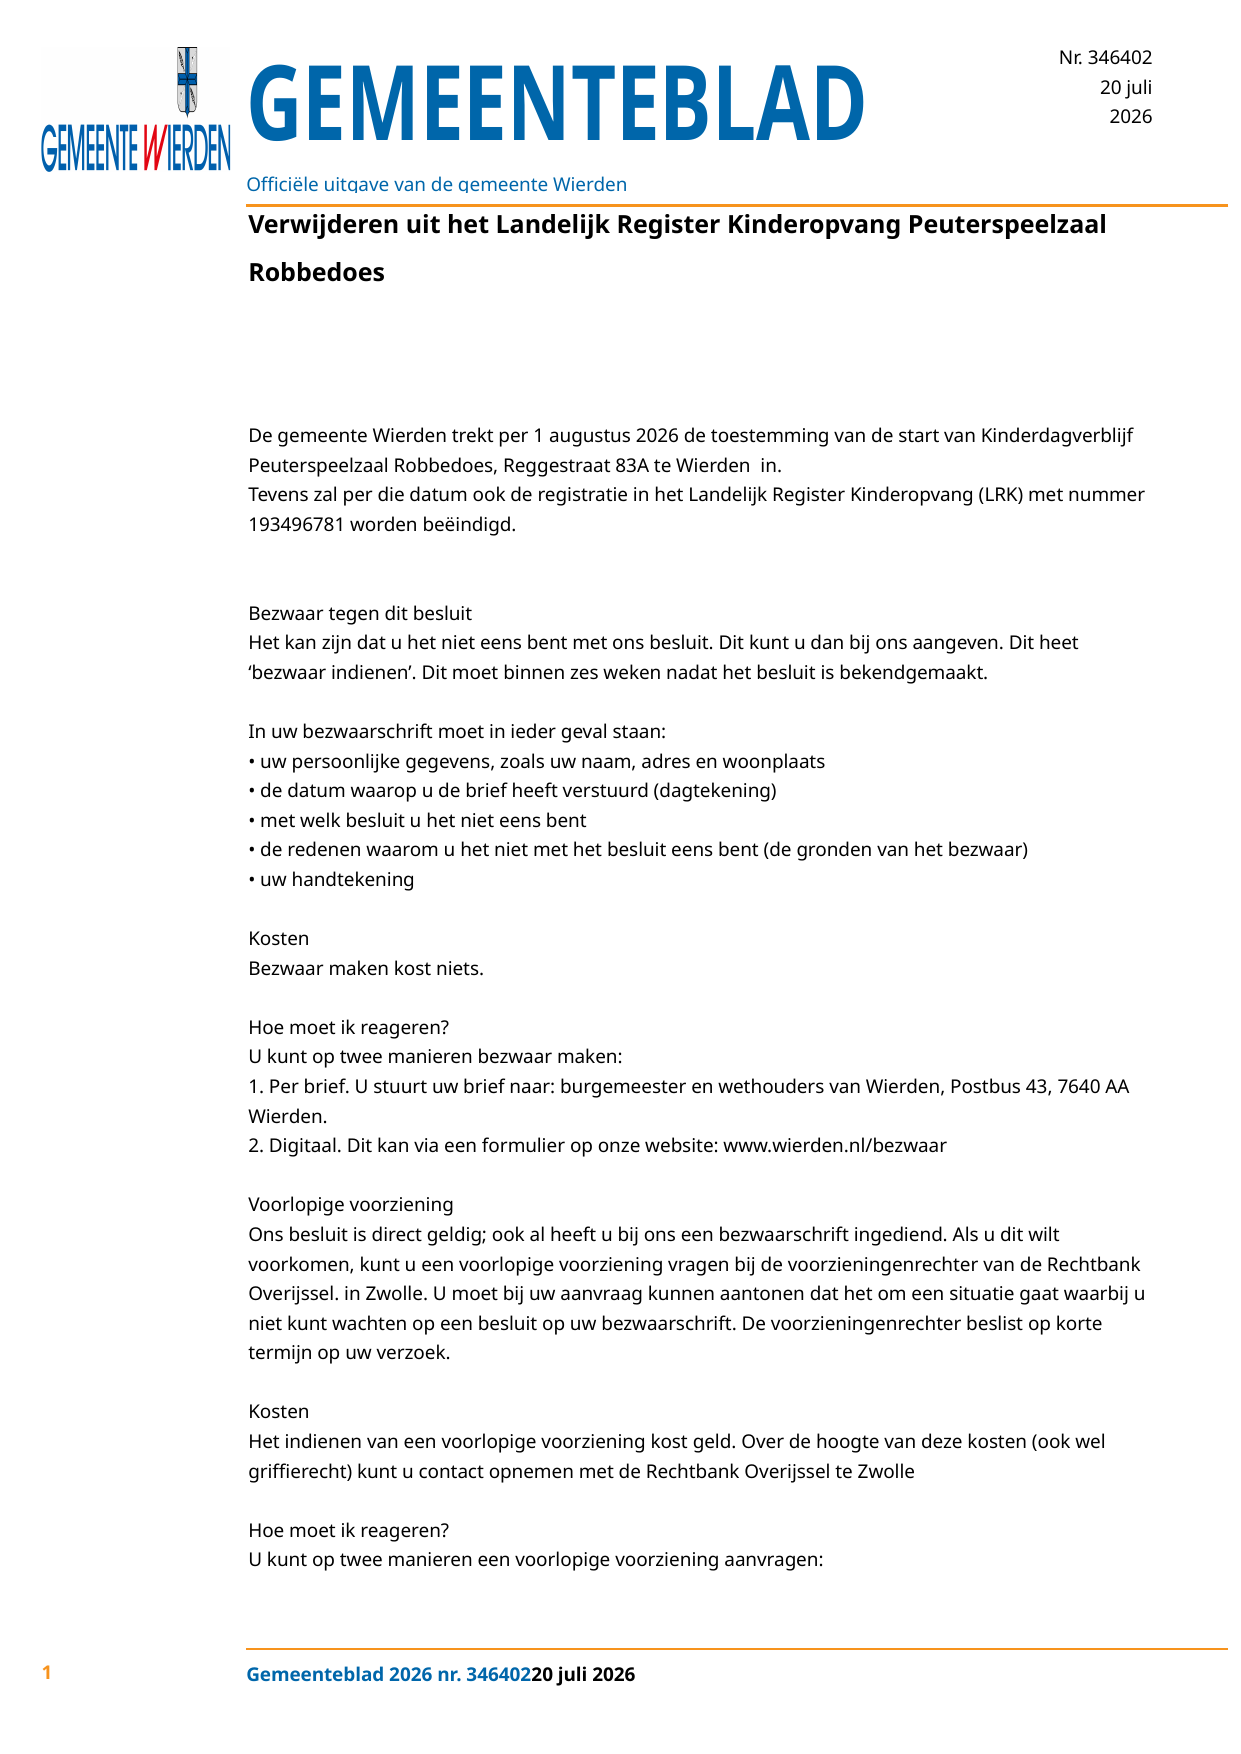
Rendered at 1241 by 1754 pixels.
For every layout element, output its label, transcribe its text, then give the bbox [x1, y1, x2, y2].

text U kunt op twee manieren bezwaar maken: [248, 1044, 1152, 1069]
text Tevens zal per die datum ook de registratie in het Landelijk Register Kinderopvang (LRK) met nummer 193496781 worden beëindigd. [248, 482, 1152, 537]
text Het indienen van een voorlopige voorziening kost geld. Over de hoogte van deze kosten (ook wel griffierecht) kunt u contact opnemen met de Rechtbank Overijssel te Zwolle [248, 1428, 1152, 1484]
picture [41, 47, 231, 172]
text • met welk besluit u het niet eens bent [248, 807, 1152, 833]
text Het kan zijn dat u het niet eens bent met ons besluit. Dit kunt u dan bij ons aangeven. Dit heet ‘bezwaar indienen’. Dit moet binnen zes weken nadat het besluit is bekendgemaakt. [248, 629, 1152, 685]
text De gemeente Wierden trekt per 1 augustus 2026 de toestemming van de start van Kinderdagverblijf Peuterspeelzaal Robbedoes, Reggestraat 83A te Wierden in. [248, 422, 1152, 478]
text In uw bezwaarschrift moet in ieder geval staan: [248, 718, 1152, 744]
text U kunt op twee manieren een voorlopige voorziening aanvragen: [248, 1547, 1152, 1572]
text Voorlopige voorziening [248, 1192, 1152, 1217]
text Hoe moet ik reageren? [248, 1517, 1152, 1543]
text Bezwaar tegen dit besluit [248, 600, 1152, 626]
text • de datum waarop u de brief heeft verstuurd (dagtekening) [248, 777, 1152, 803]
text • uw persoonlijke gegevens, zoals uw naam, adres en woonplaats [248, 748, 1152, 774]
text • uw handtekening [248, 866, 1152, 892]
text • de redenen waarom u het niet met het besluit eens bent (de gronden van het bezwaar) [248, 837, 1152, 862]
text 2. Digitaal. Dit kan via een formulier op onze website: www.wierden.nl/bezwaar [248, 1132, 1152, 1158]
text Verwijderen uit het Landelijk Register Kinderopvang Peuterspeelzaal Robbedoes [248, 207, 1152, 288]
text Kosten [248, 925, 1152, 951]
text Ons besluit is direct geldig; ook al heeft u bij ons een bezwaarschrift ingediend. Als u dit wilt voorkomen, kunt u een voorlopige voorziening vragen bij de voorzieningenrechter van de Rechtbank Overijssel. in Zwolle. U moet bij uw aanvraag kunnen aantonen dat het om een situatie gaat waarbij u niet kunt wachten op een besluit op uw bezwaarschrift. De voorzieningenrechter beslist op korte termijn op uw verzoek. [248, 1221, 1152, 1365]
text Kosten [248, 1399, 1152, 1424]
text Bezwaar maken kost niets. [248, 955, 1152, 981]
text Hoe moet ik reageren? [248, 1014, 1152, 1040]
text 1. Per brief. U stuurt uw brief naar: burgemeester en wethouders van Wierden, Postbus 43, 7640 AA Wierden. [248, 1073, 1152, 1129]
